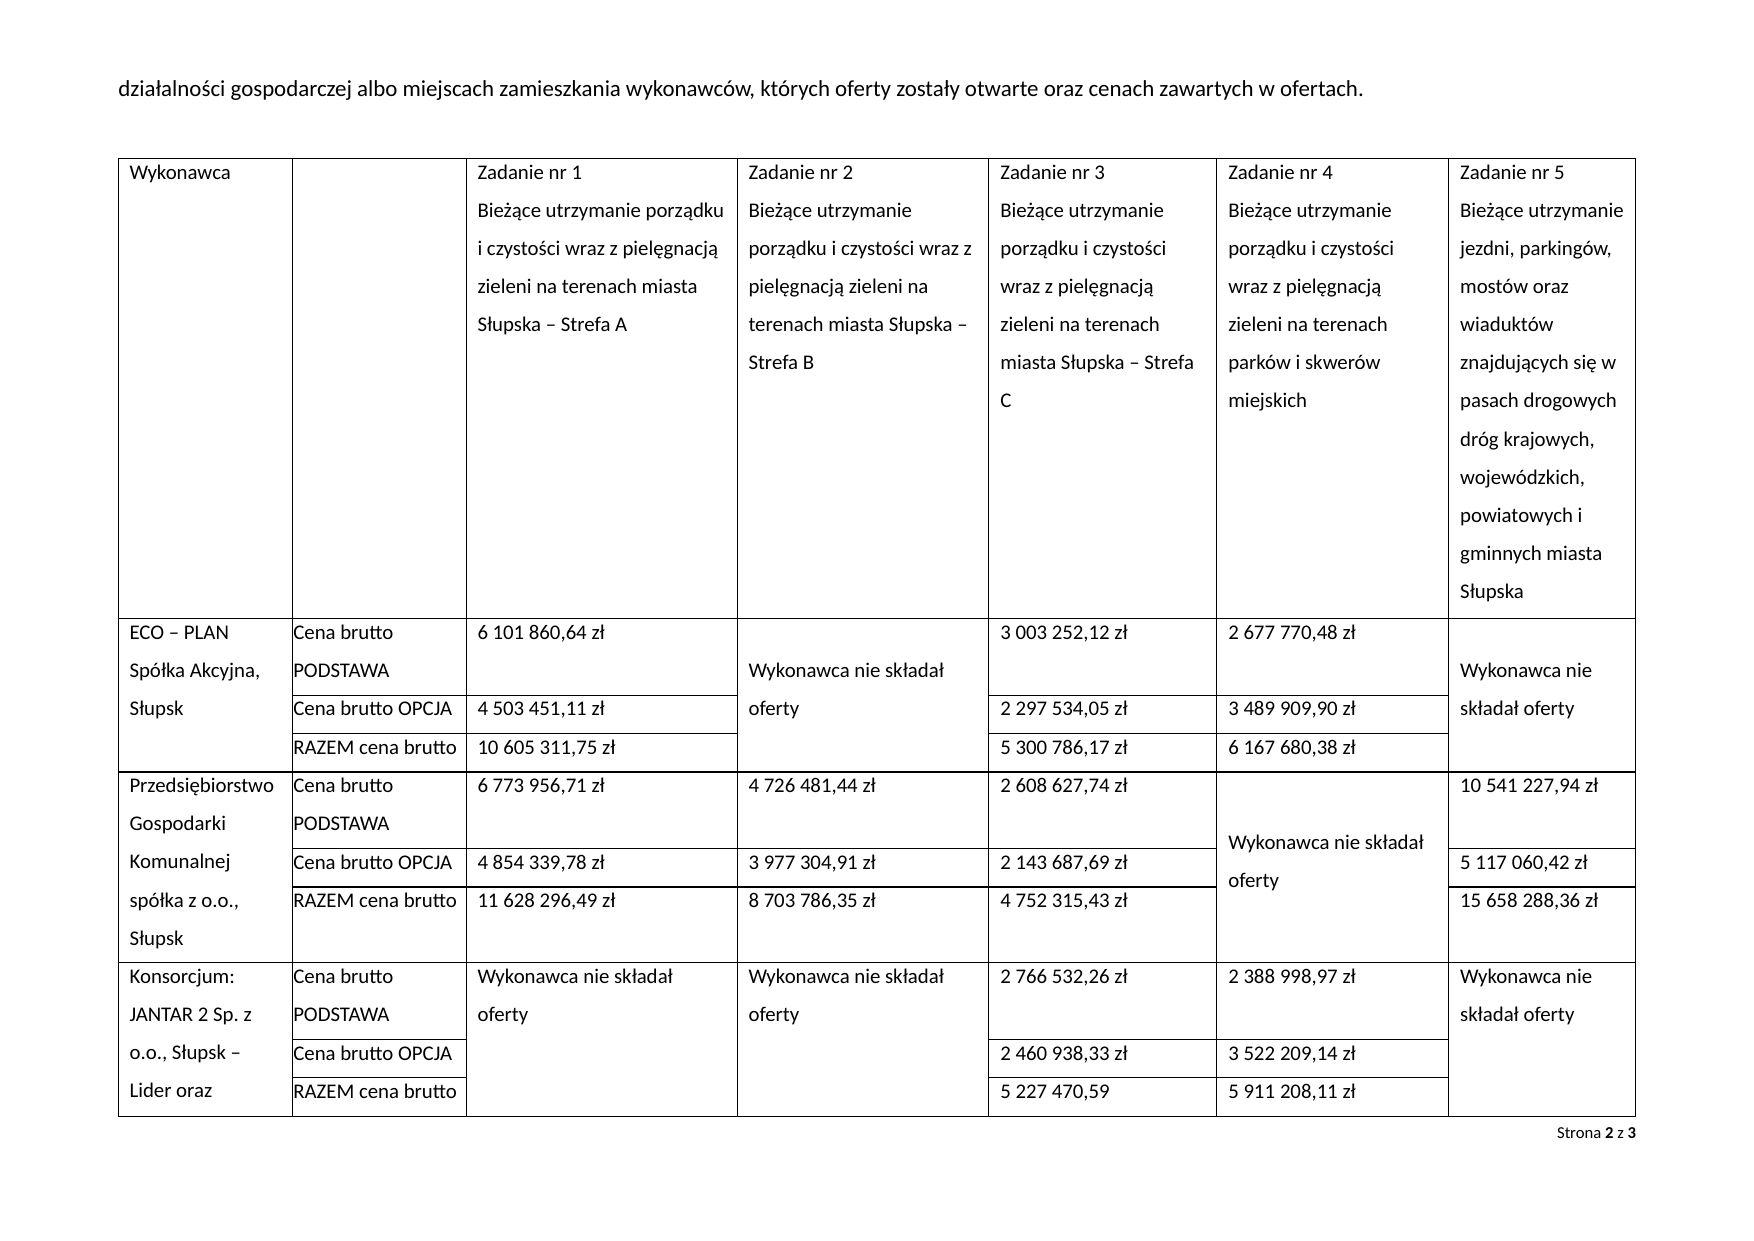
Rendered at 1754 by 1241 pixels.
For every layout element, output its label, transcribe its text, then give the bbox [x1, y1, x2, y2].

table_cell 5 911 208,11 zł [1217, 1078, 1448, 1116]
table_cell Cena brutto PODSTAWA [293, 619, 466, 694]
table_cell 2 766 532,26 zł [989, 963, 1216, 1039]
table_cell Cena brutto OPCJA [293, 849, 466, 886]
table_cell 11 628 296,49 zł [467, 888, 737, 962]
table_cell 4 752 315,43 zł [989, 888, 1216, 962]
table_cell 4 854 339,78 zł [467, 849, 737, 886]
table_cell Cena brutto OPCJA [293, 696, 466, 733]
table_cell Wykonawca nie składał oferty [1449, 619, 1635, 771]
table_cell 10 541 227,94 zł [1449, 773, 1635, 848]
table_cell 3 003 252,12 zł [989, 619, 1216, 694]
table_cell 2 460 938,33 zł [989, 1040, 1216, 1077]
table_cell 4 726 481,44 zł [738, 773, 988, 848]
table_cell Wykonawca nie składał oferty [467, 963, 737, 1116]
table_header [293, 159, 466, 618]
table_cell ECO – PLAN Spółka Akcyjna, Słupsk [119, 619, 292, 771]
table_cell 2 388 998,97 zł [1217, 963, 1448, 1039]
table_cell 3 522 209,14 zł [1217, 1040, 1448, 1077]
table_cell 8 703 786,35 zł [738, 888, 988, 962]
table_cell RAZEM cena brutto [293, 734, 466, 771]
table_cell 2 608 627,74 zł [989, 773, 1216, 848]
table_cell 10 605 311,75 zł [467, 734, 737, 771]
table_cell 2 297 534,05 zł [989, 696, 1216, 733]
table_cell 6 167 680,38 zł [1217, 734, 1448, 771]
table_cell Konsorcjum: JANTAR 2 Sp. z o.o., Słupsk – Lider oraz [119, 963, 292, 1116]
table_cell 2 143 687,69 zł [989, 849, 1216, 886]
table_cell Wykonawca nie składał oferty [738, 963, 988, 1116]
table_cell Przedsiębiorstwo Gospodarki Komunalnej spółka z o.o., Słupsk [119, 773, 292, 962]
table_header Zadanie nr 4 Bieżące utrzymanie porządku i czystości wraz z pielęgnacją zieleni na terenach parków i skwerów miejskich [1217, 159, 1448, 618]
table_cell RAZEM cena brutto [293, 1078, 466, 1116]
table_cell 3 977 304,91 zł [738, 849, 988, 886]
table_cell 15 658 288,36 zł [1449, 888, 1635, 962]
table_cell 6 101 860,64 zł [467, 619, 737, 694]
table_cell 2 677 770,48 zł [1217, 619, 1448, 694]
table_cell Cena brutto PODSTAWA [293, 963, 466, 1039]
table_cell Cena brutto OPCJA [293, 1040, 466, 1077]
text działalności gospodarczej albo miejscach zamieszkania wykonawców, których oferty zostały otwarte oraz cenach zawartych w ofertach. [118, 74, 1636, 102]
table_cell Cena brutto PODSTAWA [293, 773, 466, 848]
table_cell 6 773 956,71 zł [467, 773, 737, 848]
table_cell Wykonawca nie składał oferty [738, 619, 988, 771]
table_cell Wykonawca nie składał oferty [1449, 963, 1635, 1116]
table_cell 5 300 786,17 zł [989, 734, 1216, 771]
table_cell 5 117 060,42 zł [1449, 849, 1635, 886]
table_header Zadanie nr 5 Bieżące utrzymanie jezdni, parkingów, mostów oraz wiaduktów znajdujących się w pasach drogowych dróg krajowych, wojewódzkich, powiatowych i gminnych miasta Słupska [1449, 159, 1635, 618]
table_header Zadanie nr 2 Bieżące utrzymanie porządku i czystości wraz z pielęgnacją zieleni na terenach miasta Słupska – Strefa B [738, 159, 988, 618]
table_header Zadanie nr 3 Bieżące utrzymanie porządku i czystości wraz z pielęgnacją zieleni na terenach miasta Słupska – Strefa C [989, 159, 1216, 618]
table_cell 5 227 470,59 [989, 1078, 1216, 1116]
table_cell RAZEM cena brutto [293, 888, 466, 962]
table_header Zadanie nr 1 Bieżące utrzymanie porządku i czystości wraz z pielęgnacją zieleni na terenach miasta Słupska – Strefa A [467, 159, 737, 618]
table_cell 4 503 451,11 zł [467, 696, 737, 733]
table_cell 3 489 909,90 zł [1217, 696, 1448, 733]
table_cell Wykonawca nie składał oferty [1217, 773, 1448, 962]
table_header Wykonawca [119, 159, 292, 618]
